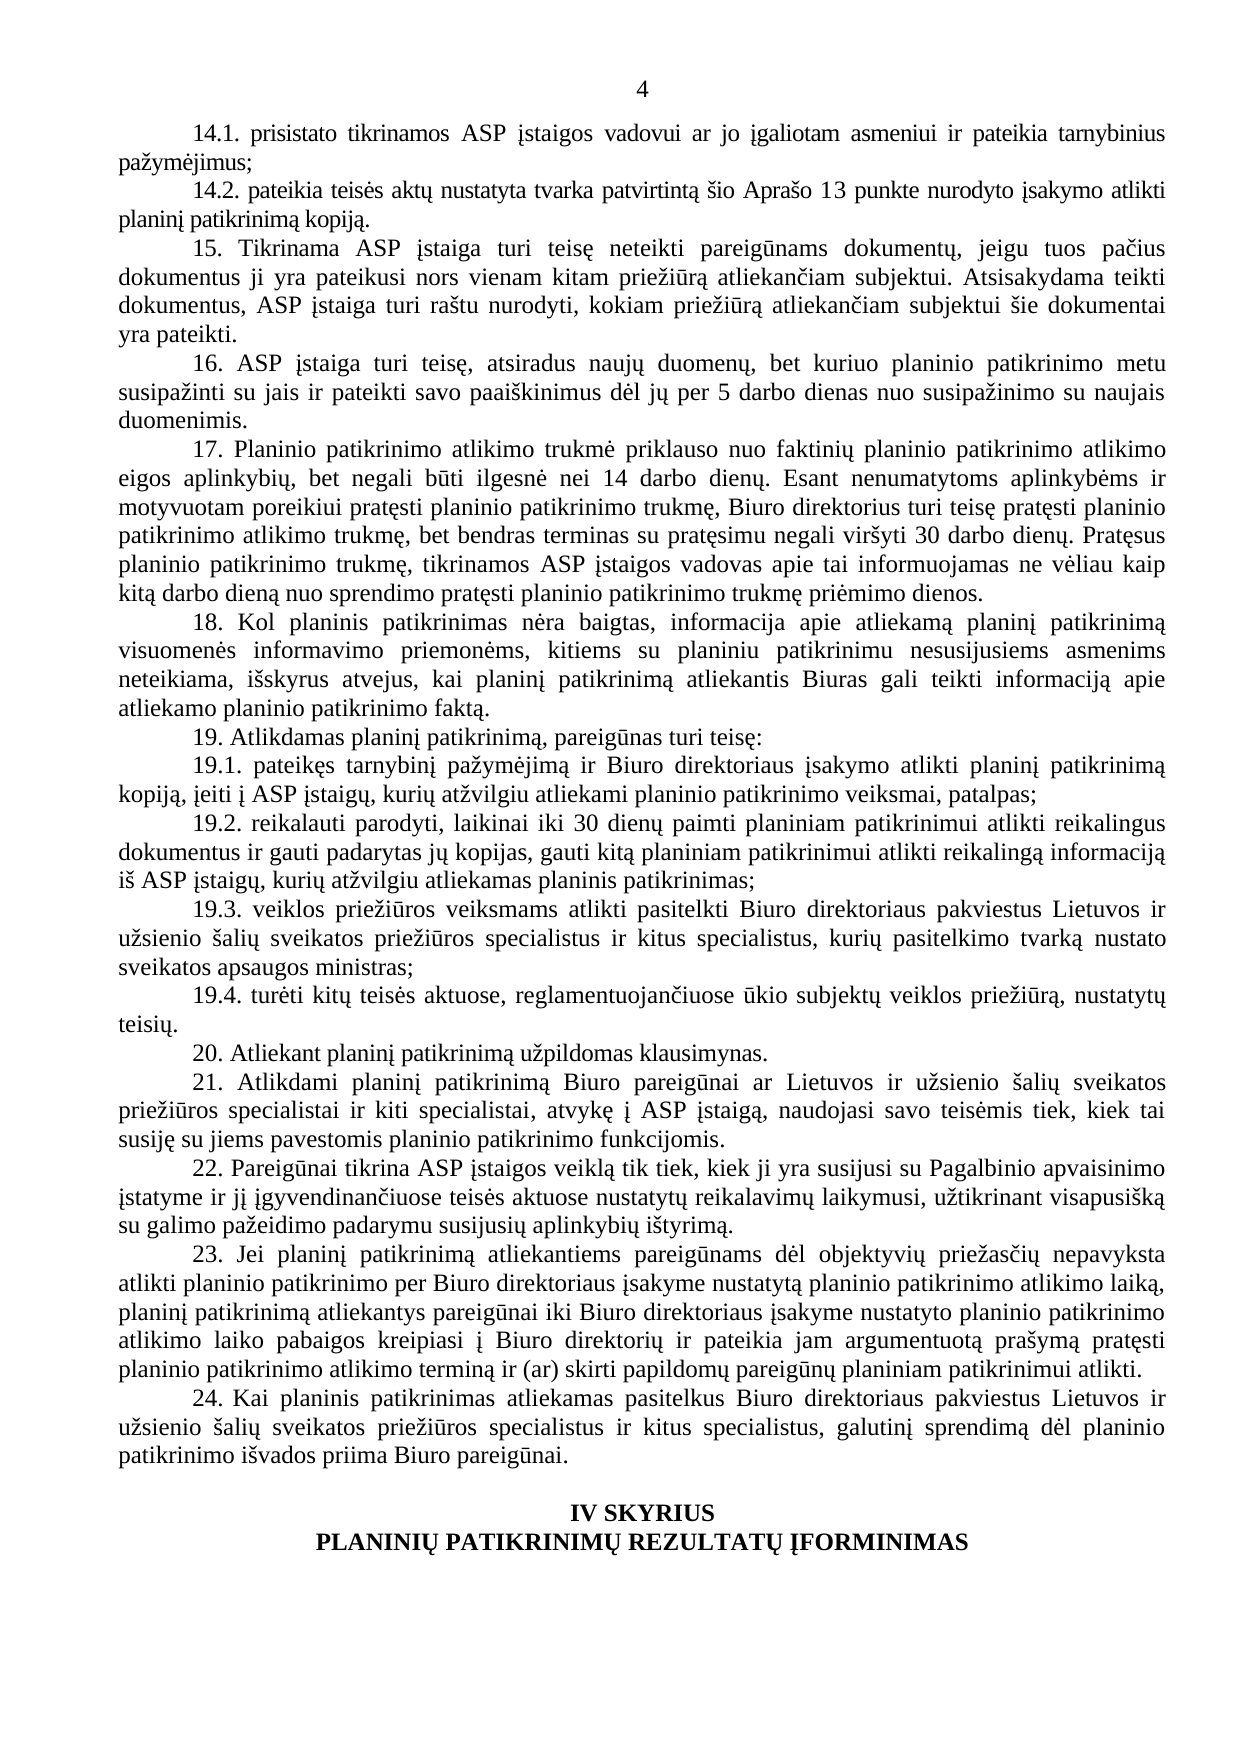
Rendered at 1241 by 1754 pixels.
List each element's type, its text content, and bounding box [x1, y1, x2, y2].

text PLANINIŲ patikrinimų REZULTATŲ ĮFORMINIMAS [118, 1527, 1167, 1556]
text 22. Pareigūnai tikrina ASP įstaigos veiklą tik tiek, kiek ji yra susijusi su Pagalbinio apvaisinimo įstatyme ir jį įgyvendinančiuose teisės aktuose nustatytų reikalavimų laikymusi, užtikrinant visapusišką su galimo pažeidimo padarymu susijusių aplinkybių ištyrimą. [118, 1153, 1167, 1239]
text 19.3. veiklos priežiūros veiksmams atlikti pasitelkti Biuro direktoriaus pakviestus Lietuvos ir užsienio šalių sveikatos priežiūros specialistus ir kitus specialistus, kurių pasitelkimo tvarką nustato sveikatos apsaugos ministras; [118, 894, 1167, 981]
text 18. Kol planinis patikrinimas nėra baigtas, informacija apie atliekamą planinį patikrinimą visuomenės informavimo priemonėms, kitiems su planiniu patikrinimu nesusijusiems asmenims neteikiama, išskyrus atvejus, kai planinį patikrinimą atliekantis Biuras gali teikti informaciją apie atliekamo planinio patikrinimo faktą. [118, 607, 1167, 722]
text 21. Atlikdami planinį patikrinimą Biuro pareigūnai ar Lietuvos ir užsienio šalių sveikatos priežiūros specialistai ir kiti specialistai, atvykę į ASP įstaigą, naudojasi savo teisėmis tiek, kiek tai susiję su jiems pavestomis planinio patikrinimo funkcijomis. [118, 1067, 1167, 1153]
text 14.2. pateikia teisės aktų nustatyta tvarka patvirtintą šio Aprašo 13 punkte nurodyto įsakymo atlikti planinį patikrinimą kopiją. [118, 176, 1167, 233]
text 14.1. prisistato tikrinamos ASP įstaigos vadovui ar jo įgaliotam asmeniui ir pateikia tarnybinius pažymėjimus; [118, 118, 1167, 176]
text 19.2. reikalauti parodyti, laikinai iki 30 dienų paimti planiniam patikrinimui atlikti reikalingus dokumentus ir gauti padarytas jų kopijas, gauti kitą planiniam patikrinimui atlikti reikalingą informaciją iš ASP įstaigų, kurių atžvilgiu atliekamas planinis patikrinimas; [118, 808, 1167, 894]
text 20. Atliekant planinį patikrinimą užpildomas klausimynas. [118, 1038, 1167, 1067]
text 24. Kai planinis patikrinimas atliekamas pasitelkus Biuro direktoriaus pakviestus Lietuvos ir užsienio šalių sveikatos priežiūros specialistus ir kitus specialistus, galutinį sprendimą dėl planinio patikrinimo išvados priima Biuro pareigūnai. [118, 1383, 1167, 1469]
text 19. Atlikdamas planinį patikrinimą, pareigūnas turi teisę: [118, 722, 1167, 751]
text 19.1. pateikęs tarnybinį pažymėjimą ir Biuro direktoriaus įsakymo atlikti planinį patikrinimą kopiją, įeiti į ASP įstaigų, kurių atžvilgiu atliekami planinio patikrinimo veiksmai, patalpas; [118, 751, 1167, 808]
text IV SKYRIUS [118, 1498, 1167, 1527]
text 23. Jei planinį patikrinimą atliekantiems pareigūnams dėl objektyvių priežasčių nepavyksta atlikti planinio patikrinimo per Biuro direktoriaus įsakyme nustatytą planinio patikrinimo atlikimo laiką, planinį patikrinimą atliekantys pareigūnai iki Biuro direktoriaus įsakyme nustatyto planinio patikrinimo atlikimo laiko pabaigos kreipiasi į Biuro direktorių ir pateikia jam argumentuotą prašymą pratęsti planinio patikrinimo atlikimo terminą ir (ar) skirti papildomų pareigūnų planiniam patikrinimui atlikti. [118, 1239, 1167, 1383]
text 15. Tikrinama ASP įstaiga turi teisę neteikti pareigūnams dokumentų, jeigu tuos pačius dokumentus ji yra pateikusi nors vienam kitam priežiūrą atliekančiam subjektui. Atsisakydama teikti dokumentus, ASP įstaiga turi raštu nurodyti, kokiam priežiūrą atliekančiam subjektui šie dokumentai yra pateikti. [118, 233, 1167, 348]
text 16. ASP įstaiga turi teisę, atsiradus naujų duomenų, bet kuriuo planinio patikrinimo metu susipažinti su jais ir pateikti savo paaiškinimus dėl jų per 5 darbo dienas nuo susipažinimo su naujais duomenimis. [118, 348, 1167, 434]
text 19.4. turėti kitų teisės aktuose, reglamentuojančiuose ūkio subjektų veiklos priežiūrą, nustatytų teisių. [118, 981, 1167, 1038]
text 17. Planinio patikrinimo atlikimo trukmė priklauso nuo faktinių planinio patikrinimo atlikimo eigos aplinkybių, bet negali būti ilgesnė nei 14 darbo dienų. Esant nenumatytoms aplinkybėms ir motyvuotam poreikiui pratęsti planinio patikrinimo trukmę, Biuro direktorius turi teisę pratęsti planinio patikrinimo atlikimo trukmę, bet bendras terminas su pratęsimu negali viršyti 30 darbo dienų. Pratęsus planinio patikrinimo trukmę, tikrinamos ASP įstaigos vadovas apie tai informuojamas ne vėliau kaip kitą darbo dieną nuo sprendimo pratęsti planinio patikrinimo trukmę priėmimo dienos. [118, 434, 1167, 607]
